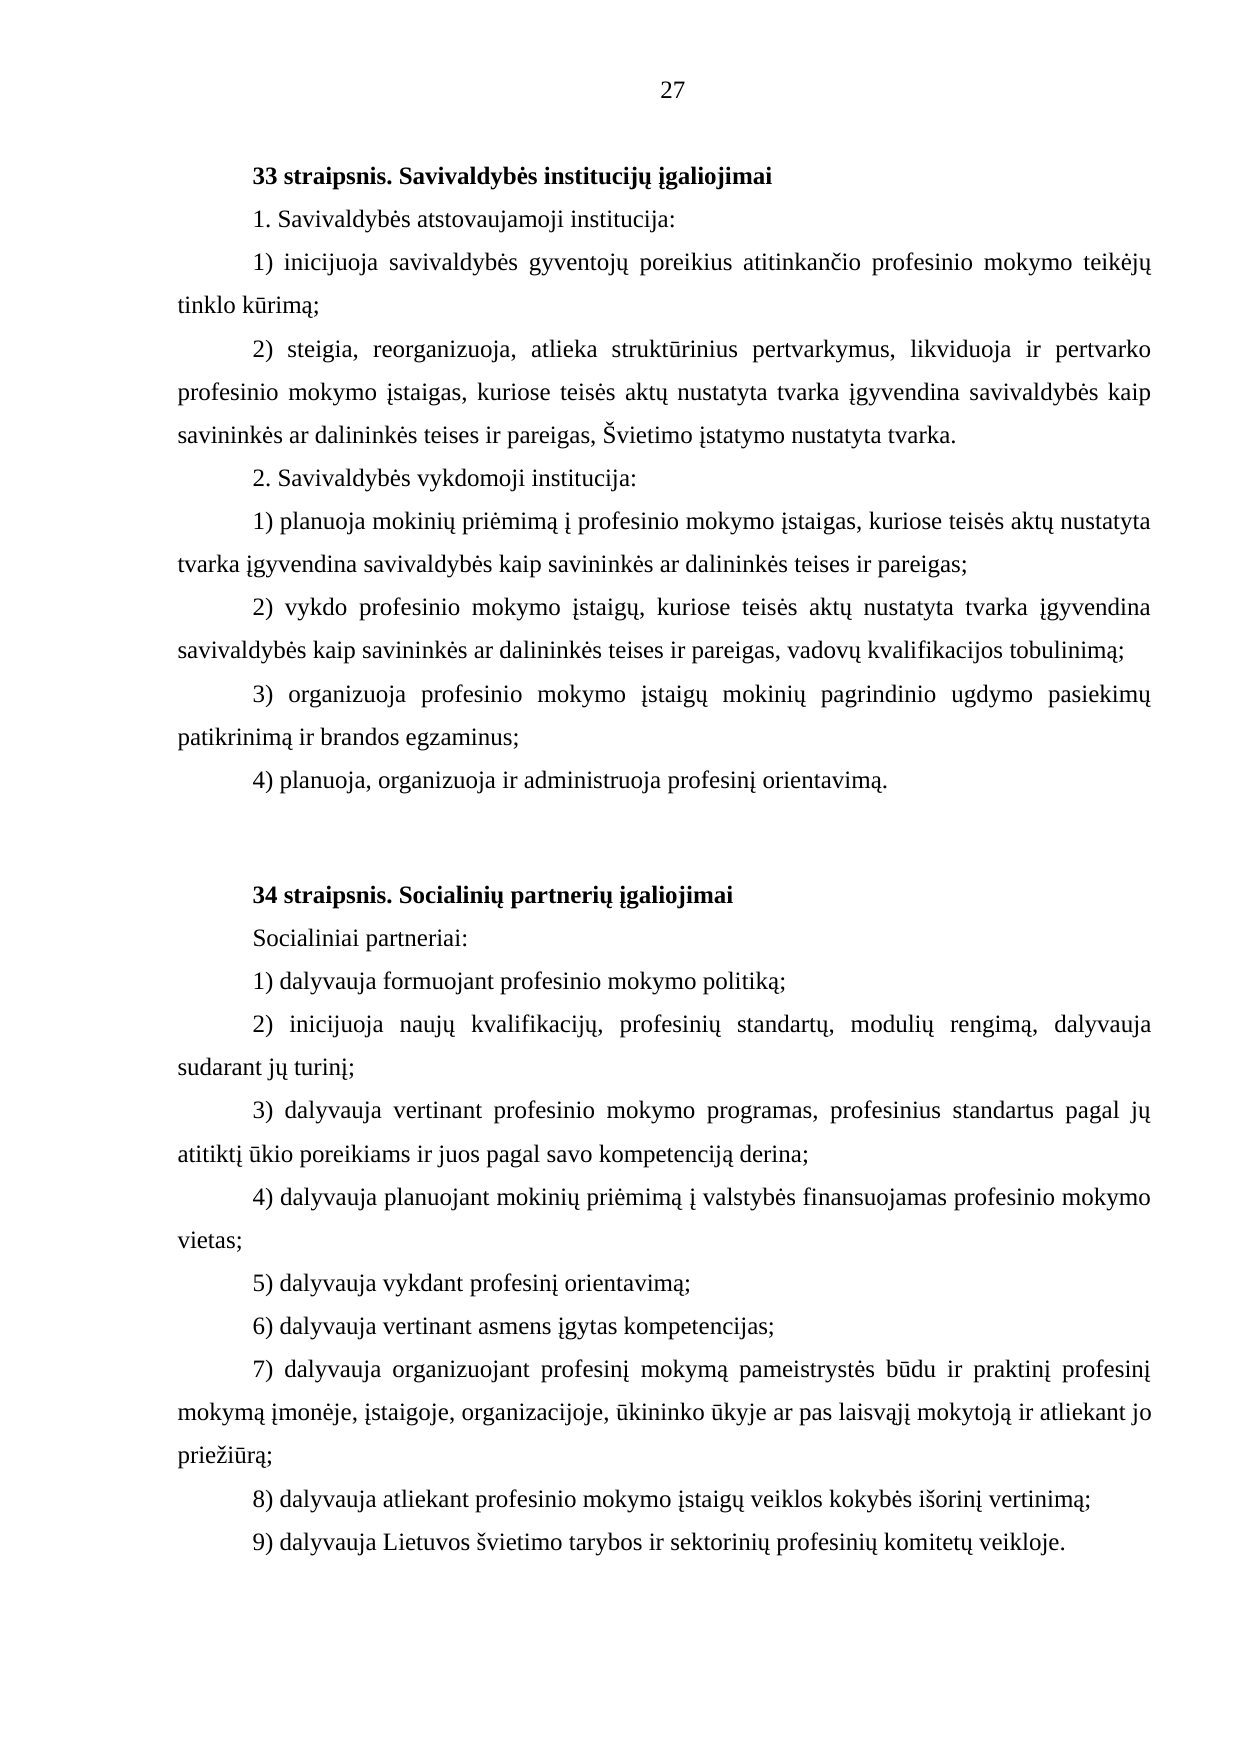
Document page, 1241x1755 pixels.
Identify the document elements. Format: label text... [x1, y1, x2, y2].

text 3) dalyvauja vertinant profesinio mokymo programas, profesinius standartus pagal jų atitiktį ūkio poreikiams ir juos pagal savo kompetenciją derina; [177, 1096, 1152, 1167]
text 2) vykdo profesinio mokymo įstaigų, kuriose teisės aktų nustatyta tvarka įgyvendina savivaldybės kaip savininkės ar dalininkės teises ir pareigas, vadovų kvalifikacijos tobulinimą; [177, 592, 1152, 664]
text 6) dalyvauja vertinant asmens įgytas kompetencijas; [177, 1311, 1152, 1340]
text 1) inicijuoja savivaldybės gyventojų poreikius atitinkančio profesinio mokymo teikėjų tinklo kūrimą; [177, 247, 1152, 319]
text 1. Savivaldybės atstovaujamoji institucija: [177, 204, 1152, 233]
text 2. Savivaldybės vykdomoji institucija: [177, 463, 1152, 492]
text 7) dalyvauja organizuojant profesinį mokymą pameistrystės būdu ir praktinį profesinį mokymą įmonėje, įstaigoje, organizacijoje, ūkininko ūkyje ar pas laisvąjį mokytoją ir atliekant jo priežiūrą; [177, 1354, 1152, 1469]
text 1) planuoja mokinių priėmimą į profesinio mokymo įstaigas, kuriose teisės aktų nustatyta tvarka įgyvendina savivaldybės kaip savininkės ar dalininkės teises ir pareigas; [177, 506, 1152, 578]
text 33 straipsnis. Savivaldybės institucijų įgaliojimai [177, 161, 1152, 190]
text Socialiniai partneriai: [177, 923, 1152, 952]
text 8) dalyvauja atliekant profesinio mokymo įstaigų veiklos kokybės išorinį vertinimą; [177, 1484, 1152, 1512]
text 34 straipsnis. Socialinių partnerių įgaliojimai [177, 880, 1152, 909]
text 5) dalyvauja vykdant profesinį orientavimą; [177, 1268, 1152, 1297]
text 2) steigia, reorganizuoja, atlieka struktūrinius pertvarkymus, likviduoja ir pertvarko profesinio mokymo įstaigas, kuriose teisės aktų nustatyta tvarka įgyvendina savivaldybės kaip savininkės ar dalininkės teises ir pareigas, Švietimo įstatymo nustatyta tvarka. [177, 334, 1152, 449]
text 4) dalyvauja planuojant mokinių priėmimą į valstybės finansuojamas profesinio mokymo vietas; [177, 1182, 1152, 1254]
text 3) organizuoja profesinio mokymo įstaigų mokinių pagrindinio ugdymo pasiekimų patikrinimą ir brandos egzaminus; [177, 679, 1152, 751]
text 2) inicijuoja naujų kvalifikacijų, profesinių standartų, modulių rengimą, dalyvauja sudarant jų turinį; [177, 1009, 1152, 1081]
text 1) dalyvauja formuojant profesinio mokymo politiką; [177, 966, 1152, 995]
text 4) planuoja, organizuoja ir administruoja profesinį orientavimą. [177, 765, 1152, 794]
text 9) dalyvauja Lietuvos švietimo tarybos ir sektorinių profesinių komitetų veikloje. [177, 1527, 1152, 1556]
